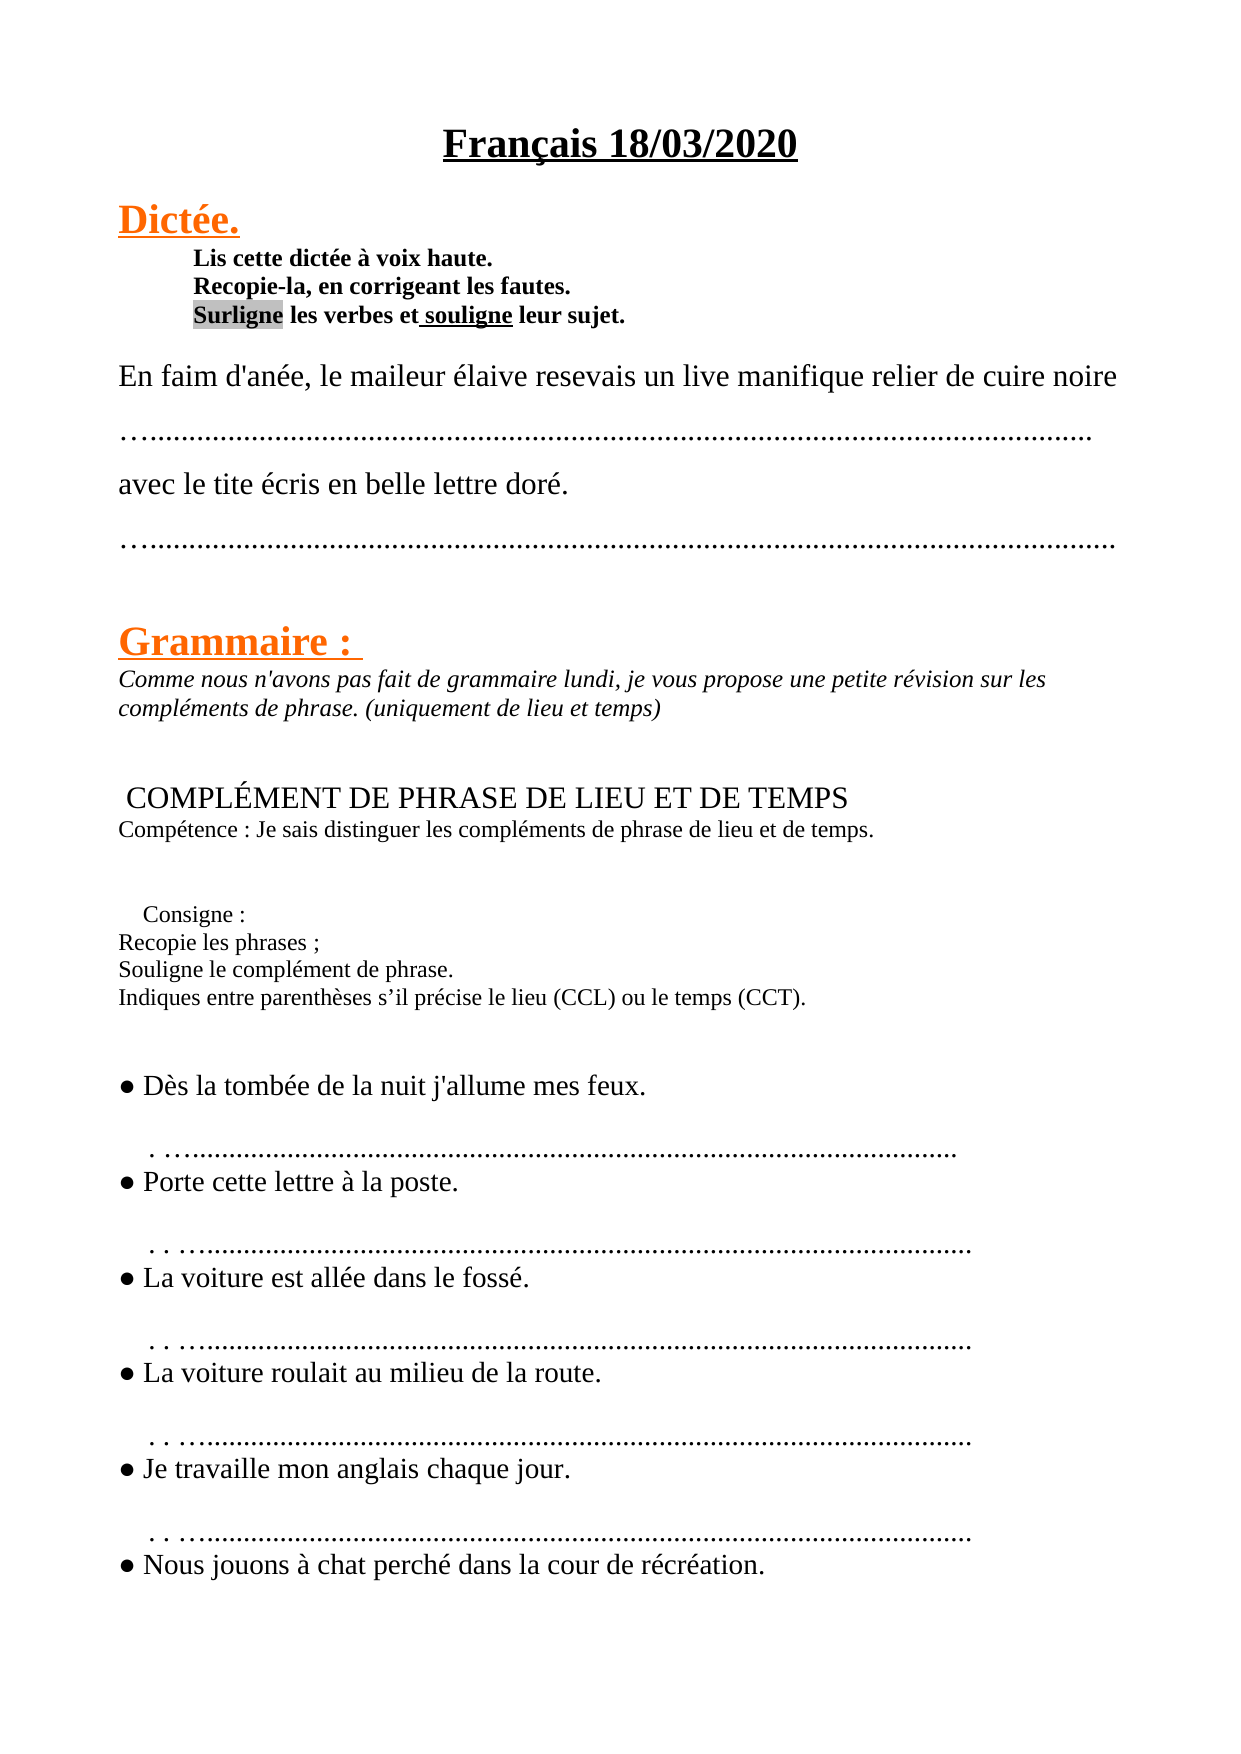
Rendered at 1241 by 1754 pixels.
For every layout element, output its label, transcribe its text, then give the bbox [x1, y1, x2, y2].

text ● Dès la tombée de la nuit j'allume mes feux. [118, 1068, 1122, 1102]
text Comme nous n'avons pas fait de grammaire lundi, je vous propose une petite révision sur les compléments de phrase. (uniquement de lieu et temps) [118, 664, 1122, 722]
text COMPLÉMENT DE PHRASE DE LIEU ET DE TEMPS [118, 779, 1122, 815]
text ● La voiture est allée dans le fossé. [118, 1260, 1122, 1293]
text Grammaire : [118, 616, 1122, 664]
text Souligne le complément de phrase. [118, 955, 1122, 983]
text ● Nous jouons à chat perché dans la cour de récréation. [118, 1547, 1122, 1581]
text Compétence : Je sais distinguer les compléments de phrase de lieu et de temps. [118, 815, 1122, 843]
text ● La voiture roulait au milieu de la route. [118, 1356, 1122, 1389]
list Surligne les verbes et souligne leur sujet. [193, 300, 1122, 329]
text  . . …......................................................................................................... [118, 1418, 1122, 1451]
text Français 18/03/2020 [118, 118, 1122, 166]
text  . …......................................................................................................... [118, 1130, 1122, 1164]
list Lis cette dictée à voix haute. [193, 243, 1122, 271]
text ● Porte cette lettre à la poste. [118, 1164, 1122, 1197]
text  . . …......................................................................................................... [118, 1226, 1122, 1260]
list Recopie-la, en corrigeant les fautes. [193, 271, 1122, 300]
text avec le tite écris en belle lettre doré. [118, 465, 1122, 501]
text Indiques entre parenthèses s’il précise le lieu (CCL) ou le temps (CCT). [118, 983, 1122, 1011]
text  . . …......................................................................................................... [118, 1514, 1122, 1547]
text …............................................................................................................................ [118, 519, 1122, 555]
text En faim d'anée, le maileur élaive resevais un live manifique relier de cuire noire [118, 358, 1122, 394]
text Recopie les phrases ; [118, 928, 1122, 955]
text ● Je travaille mon anglais chaque jour. [118, 1451, 1122, 1485]
text  Consigne : [118, 900, 1122, 928]
text …......................................................................................................................... [118, 412, 1122, 447]
text Dictée. [118, 195, 1122, 243]
text  . . …......................................................................................................... [118, 1322, 1122, 1356]
